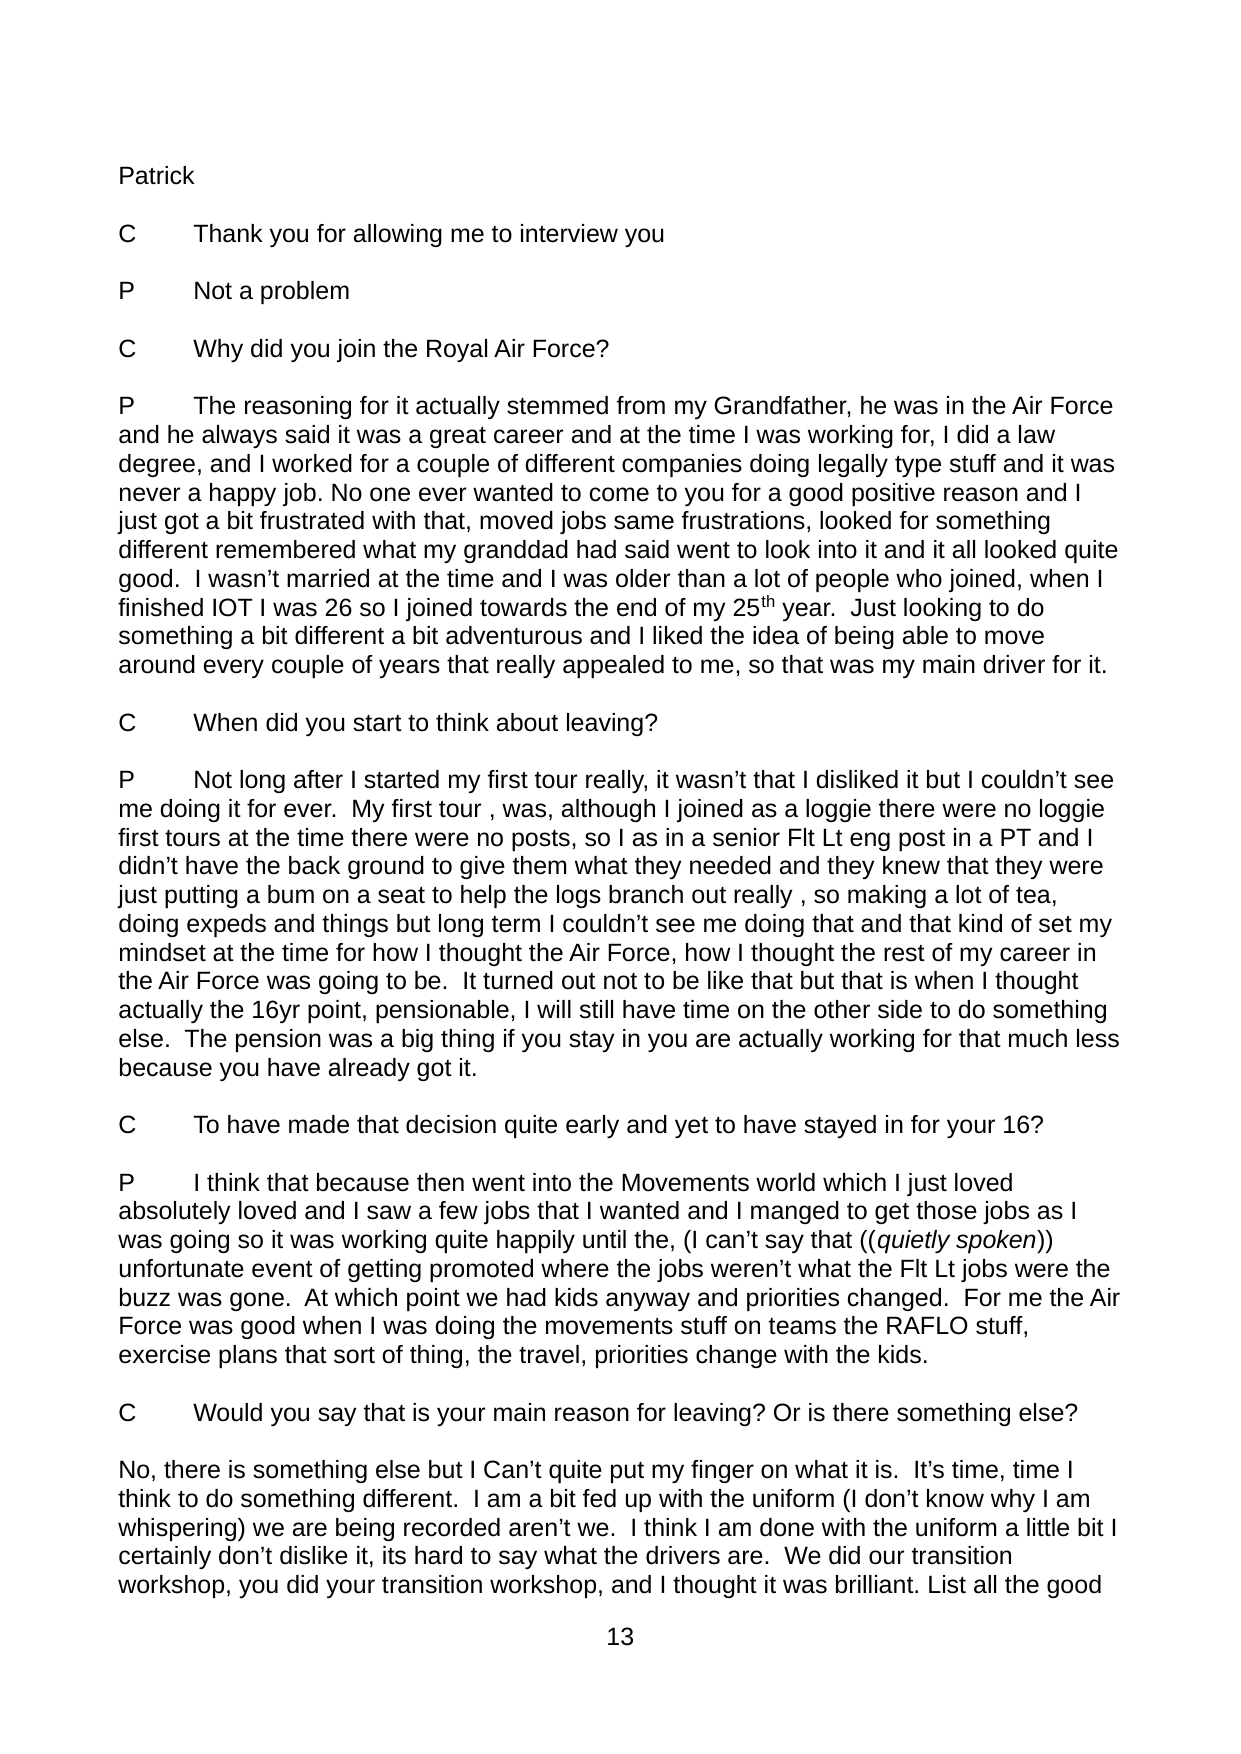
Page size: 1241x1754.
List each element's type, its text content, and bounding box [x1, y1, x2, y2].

text P I think that because then went into the Movements world which I just loved absolutely loved and I saw a few jobs that I wanted and I manged to get those jobs as I was going so it was working quite happily until the, (I can’t say that ((quietly spoken)) unfortunate event of getting promoted where the jobs weren’t what the Flt Lt jobs were the buzz was gone. At which point we had kids anyway and priorities changed. For me the Air Force was good when I was doing the movements stuff on teams the RAFLO stuff, exercise plans that sort of thing, the travel, priorities change with the kids. [118, 1167, 1122, 1369]
text C To have made that decision quite early and yet to have stayed in for your 16? [118, 1110, 1122, 1139]
text Patrick [118, 161, 1122, 190]
text P Not a problem [118, 276, 1122, 305]
text C Would you say that is your main reason for leaving? Or is there something else? [118, 1397, 1122, 1426]
text P The reasoning for it actually stemmed from my Grandfather, he was in the Air Force and he always said it was a great career and at the time I was working for, I did a law degree, and I worked for a couple of different companies doing legally type stuff and it was never a happy job. No one ever wanted to come to you for a good positive reason and I just got a bit frustrated with that, moved jobs same frustrations, looked for something different remembered what my granddad had said went to look into it and it all looked quite good. I wasn’t married at the time and I was older than a lot of people who joined, when I finished IOT I was 26 so I joined towards the end of my 25th year. Just looking to do something a bit different a bit adventurous and I liked the idea of being able to move around every couple of years that really appealed to me, so that was my main driver for it. [118, 391, 1122, 679]
text C When did you start to think about leaving? [118, 707, 1122, 736]
text No, there is something else but I Can’t quite put my finger on what it is. It’s time, time I think to do something different. I am a bit fed up with the uniform (I don’t know why I am whispering) we are being recorded aren’t we. I think I am done with the uniform a little bit I certainly don’t dislike it, its hard to say what the drivers are. We did our transition workshop, you did your transition workshop, and I thought it was brilliant. List all the good [118, 1455, 1122, 1599]
text C Thank you for allowing me to interview you [118, 219, 1122, 247]
text P Not long after I started my first tour really, it wasn’t that I disliked it but I couldn’t see me doing it for ever. My first tour , was, although I joined as a loggie there were no loggie first tours at the time there were no posts, so I as in a senior Flt Lt eng post in a PT and I didn’t have the back ground to give them what they needed and they knew that they were just putting a bum on a seat to help the logs branch out really , so making a lot of tea, doing expeds and things but long term I couldn’t see me doing that and that kind of set my mindset at the time for how I thought the Air Force, how I thought the rest of my career in the Air Force was going to be. It turned out not to be like that but that is when I thought actually the 16yr point, pensionable, I will still have time on the other side to do something else. The pension was a big thing if you stay in you are actually working for that much less because you have already got it. [118, 765, 1122, 1081]
text C Why did you join the Royal Air Force? [118, 334, 1122, 362]
